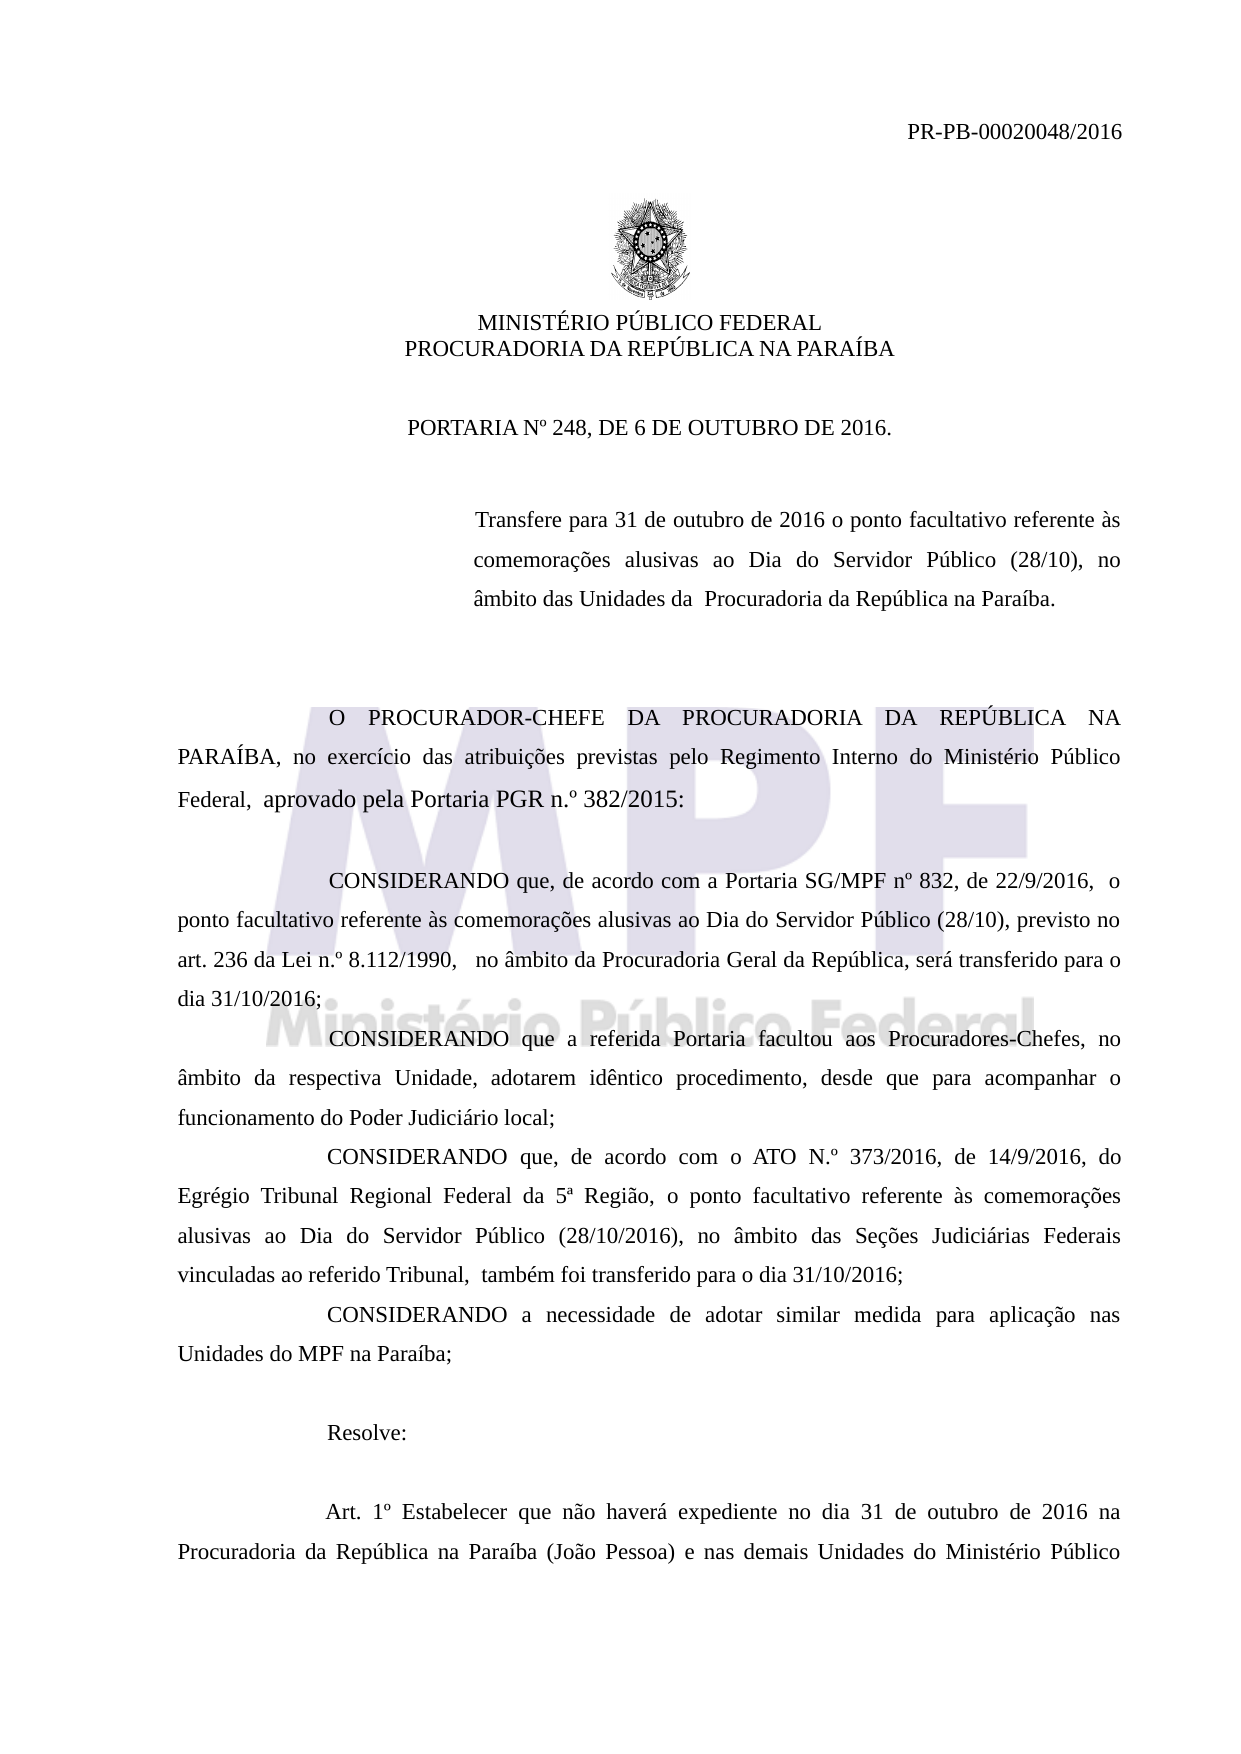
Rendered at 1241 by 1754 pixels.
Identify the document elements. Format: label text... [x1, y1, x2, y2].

picture [266, 1011, 1034, 1024]
picture [608, 193, 691, 300]
text CONSIDERANDO que, de acordo com o ATO N.º 373/2016, de 14/9/2016, do Egrégio Tribunal Regional Federal da 5ª Região, o ponto facultativo referente às comemorações alusivas ao Dia do Servidor Público (28/10/2016), no âmbito das Seções Judiciárias Federais vinculadas ao referido Tribunal, também foi transferido para o dia 31/10/2016; [177, 1143, 1122, 1288]
text PROCURADORIA DA REPÚBLICA NA PARAÍBA [177, 335, 1122, 361]
picture [266, 813, 1034, 867]
text CONSIDERANDO que a referida Portaria facultou aos Procuradores-Chefes, no âmbito da respectiva Unidade, adotarem idêntico procedimento, desde que para acompanhar o funcionamento do Poder Judiciário local; [177, 1024, 1122, 1130]
text MINISTÉRIO PÚBLICO FEDERAL [177, 309, 1122, 335]
text PR-PB-00020048/2016 [177, 118, 1122, 144]
text Art. 1º Estabelecer que não haverá expediente no dia 31 de outubro de 2016 na Procuradoria da República na Paraíba (João Pessoa) e nas demais Unidades do Ministério Público [177, 1498, 1122, 1564]
text Transfere para 31 de outubro de 2016 o ponto facultativo referente às comemorações alusivas ao Dia do Servidor Público (28/10), no âmbito das Unidades da Procuradoria da República na Paraíba. [473, 506, 1122, 612]
text PORTARIA Nº 248, DE 6 DE OUTUBRO DE 2016. [177, 414, 1122, 441]
text O PROCURADOR-CHEFE DA PROCURADORIA DA REPÚBLICA NA PARAÍBA, no exercício das atribuições previstas pelo Regimento Interno do Ministério Público Federal, aprovado pela Portaria PGR n.º 382/2015: [177, 704, 1122, 813]
text CONSIDERANDO que, de acordo com a Portaria SG/MPF nº 832, de 22/9/2016, o ponto facultativo referente às comemorações alusivas ao Dia do Servidor Público (28/10), previsto no art. 236 da Lei n.º 8.112/1990, no âmbito da Procuradoria Geral da República, será transferido para o dia 31/10/2016; [177, 867, 1122, 1011]
text CONSIDERANDO a necessidade de adotar similar medida para aplicação nas Unidades do MPF na Paraíba; [177, 1301, 1122, 1367]
text Resolve: [177, 1419, 1122, 1446]
